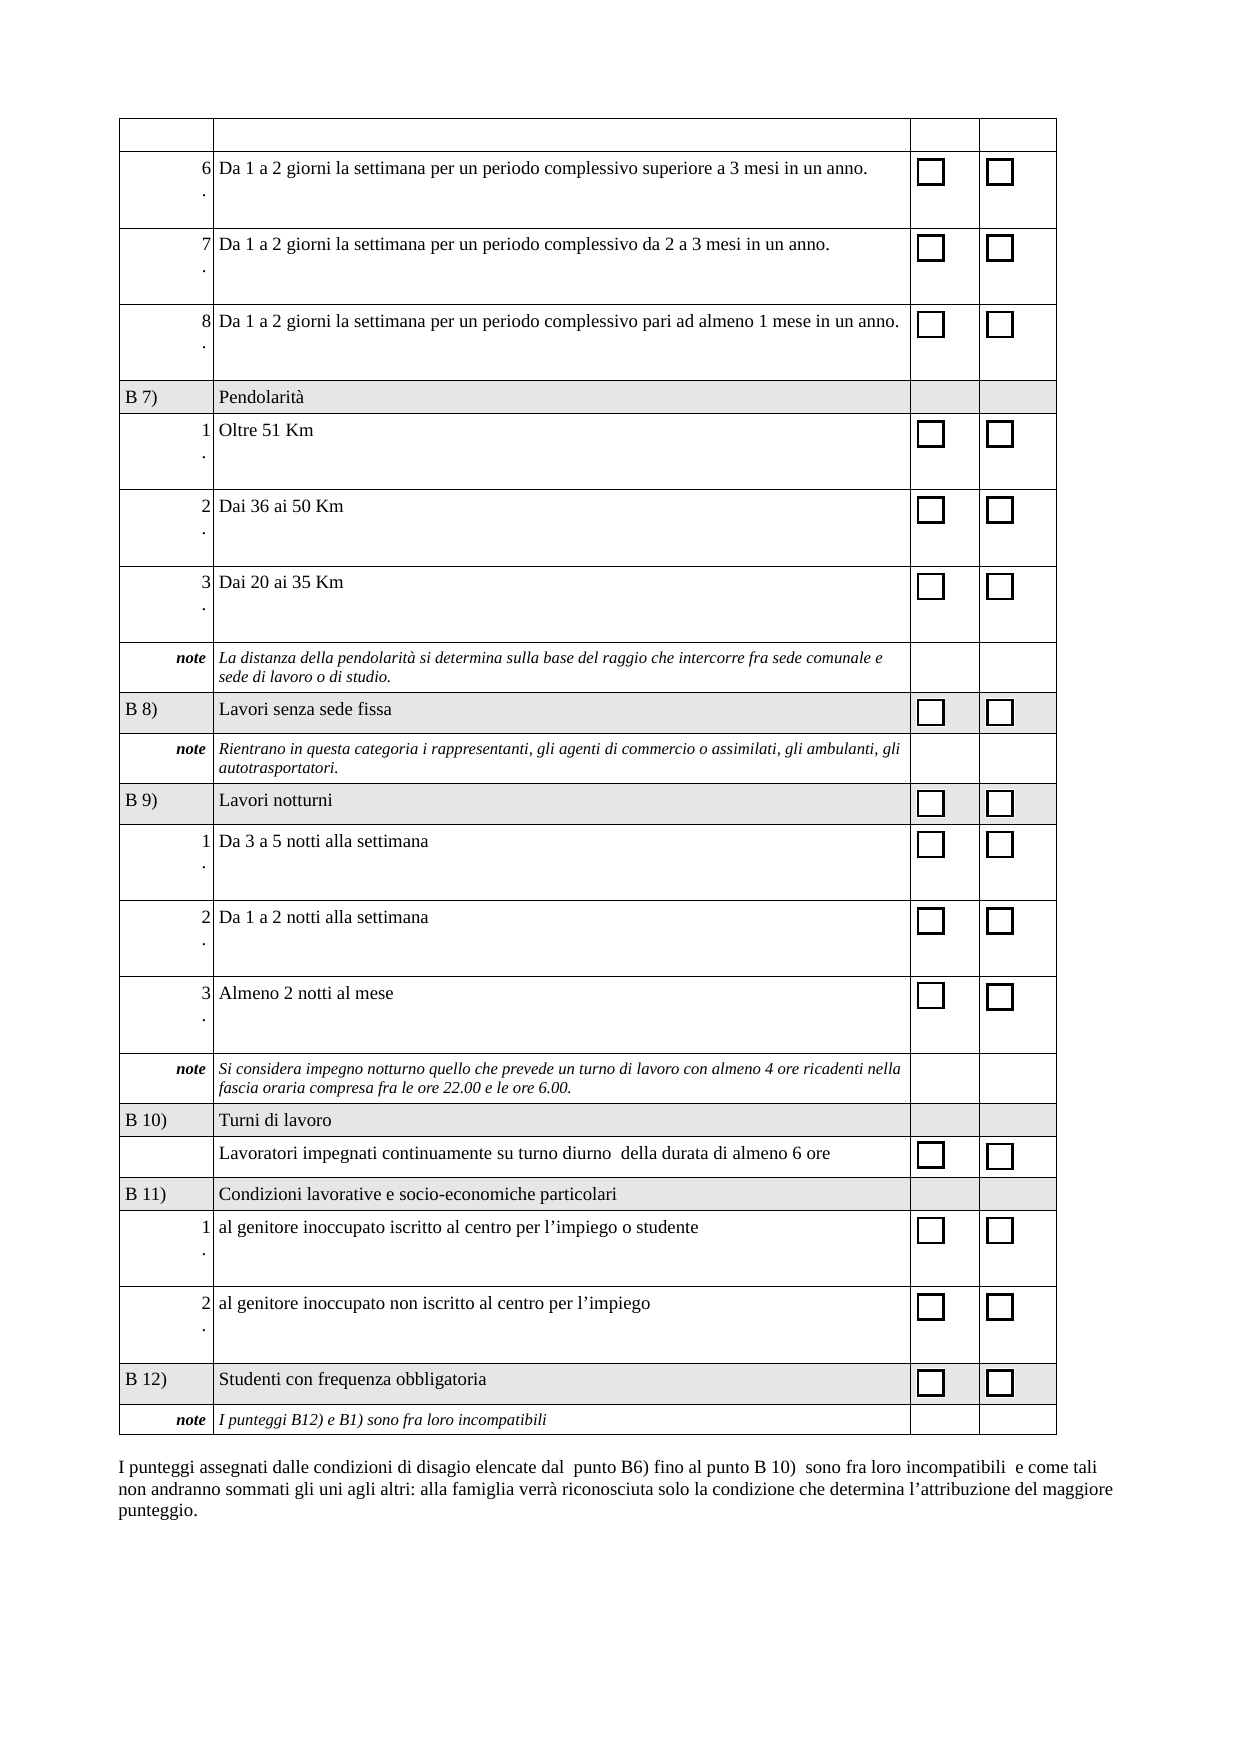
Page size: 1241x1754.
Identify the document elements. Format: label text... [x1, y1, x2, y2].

table_cell [980, 901, 1056, 976]
table_cell [980, 1178, 1056, 1210]
table_cell Lavori senza sede fissa [214, 693, 910, 733]
table_cell [980, 1287, 1056, 1362]
table_cell [980, 977, 1056, 1053]
table_cell Si considera impegno notturno quello che prevede un turno di lavoro con almeno 4 ore ricadenti nella fascia oraria compresa fra le ore 22.00 e le ore 6.00. [214, 1054, 910, 1103]
table_cell [980, 734, 1056, 783]
table_cell Turni di lavoro [214, 1104, 910, 1136]
table_cell B 12) [120, 1364, 213, 1404]
table_cell B 7) [120, 381, 213, 413]
table_cell note [120, 734, 213, 783]
table_cell [911, 152, 979, 227]
table_cell [120, 1137, 213, 1177]
table_cell [911, 643, 979, 692]
table_cell [980, 490, 1056, 566]
table_cell [120, 1211, 213, 1286]
table_cell [980, 1104, 1056, 1136]
table_cell note [120, 1405, 213, 1434]
table_cell [120, 414, 213, 489]
table_cell [911, 1104, 979, 1136]
table_cell [911, 825, 979, 900]
table_cell [980, 643, 1056, 692]
table_cell [980, 1405, 1056, 1434]
table_cell Da 1 a 2 notti alla settimana [214, 901, 910, 976]
table_cell [911, 901, 979, 976]
table_cell [911, 784, 979, 824]
table_cell Lavoratori impegnati continuamente su turno diurno della durata di almeno 6 ore [214, 1137, 910, 1177]
table_cell [911, 1211, 979, 1286]
table_cell Almeno 2 notti al mese [214, 977, 910, 1053]
table_cell [980, 1054, 1056, 1103]
table_cell [980, 152, 1056, 227]
table_cell [120, 490, 213, 566]
table_cell [980, 784, 1056, 824]
table_cell B 9) [120, 784, 213, 824]
table_cell [911, 734, 979, 783]
table_cell Lavori notturni [214, 784, 910, 824]
table_cell [980, 1364, 1056, 1404]
table_cell I punteggi B12) e B1) sono fra loro incompatibili [214, 1405, 910, 1434]
table_cell [911, 1054, 979, 1103]
table_cell [911, 1287, 979, 1362]
table_cell B 8) [120, 693, 213, 733]
table_cell [214, 119, 910, 151]
table_cell Rientrano in questa categoria i rappresentanti, gli agenti di commercio o assimilati, gli ambulanti, gli autotrasportatori. [214, 734, 910, 783]
table_cell [120, 119, 213, 151]
table_cell [911, 381, 979, 413]
table_cell B 11) [120, 1178, 213, 1210]
table_cell [911, 567, 979, 642]
table_cell [980, 119, 1056, 151]
table_cell [120, 305, 213, 380]
table_cell [911, 977, 979, 1053]
table_cell Da 1 a 2 giorni la settimana per un periodo complessivo da 2 a 3 mesi in un anno. [214, 229, 910, 304]
text I punteggi assegnati dalle condizioni di disagio elencate dal punto B6) fino al punto B 10) sono fra loro incompatibili e come tali non andranno sommati gli uni agli altri: alla famiglia verrà riconosciuta solo la condizione che determina l’attribuzione del maggiore punteggio. [118, 1456, 1122, 1521]
table_cell [980, 414, 1056, 489]
table_cell Dai 20 ai 35 Km [214, 567, 910, 642]
table_cell al genitore inoccupato non iscritto al centro per l’impiego [214, 1287, 910, 1362]
table_cell [911, 305, 979, 380]
table_cell note [120, 643, 213, 692]
table_cell [120, 152, 213, 227]
table_cell note [120, 1054, 213, 1103]
table_cell Pendolarità [214, 381, 910, 413]
table_cell [911, 229, 979, 304]
table_cell Studenti con frequenza obbligatoria [214, 1364, 910, 1404]
table_cell [980, 1211, 1056, 1286]
table_cell [911, 119, 979, 151]
table_cell [980, 567, 1056, 642]
table_cell Da 3 a 5 notti alla settimana [214, 825, 910, 900]
table_cell [911, 490, 979, 566]
table_cell [120, 229, 213, 304]
table_cell [120, 977, 213, 1053]
table_cell [911, 1364, 979, 1404]
table_cell [980, 825, 1056, 900]
table_cell Oltre 51 Km [214, 414, 910, 489]
table_cell [120, 825, 213, 900]
table_cell [980, 305, 1056, 380]
table_cell La distanza della pendolarità si determina sulla base del raggio che intercorre fra sede comunale e sede di lavoro o di studio. [214, 643, 910, 692]
table_cell [980, 381, 1056, 413]
table_cell al genitore inoccupato iscritto al centro per l’impiego o studente [214, 1211, 910, 1286]
table_cell Da 1 a 2 giorni la settimana per un periodo complessivo pari ad almeno 1 mese in un anno. [214, 305, 910, 380]
table_cell [911, 1137, 979, 1177]
table_cell Dai 36 ai 50 Km [214, 490, 910, 566]
table_cell Condizioni lavorative e socio-economiche particolari [214, 1178, 910, 1210]
table_cell [980, 693, 1056, 733]
table_cell Da 1 a 2 giorni la settimana per un periodo complessivo superiore a 3 mesi in un anno. [214, 152, 910, 227]
table_cell [911, 1178, 979, 1210]
table_cell [911, 1405, 979, 1434]
table_cell [120, 901, 213, 976]
table_cell [120, 567, 213, 642]
table_cell [980, 229, 1056, 304]
table_cell [980, 1137, 1056, 1177]
table_cell [911, 414, 979, 489]
table_cell [120, 1287, 213, 1362]
table_cell B 10) [120, 1104, 213, 1136]
table_cell [911, 693, 979, 733]
